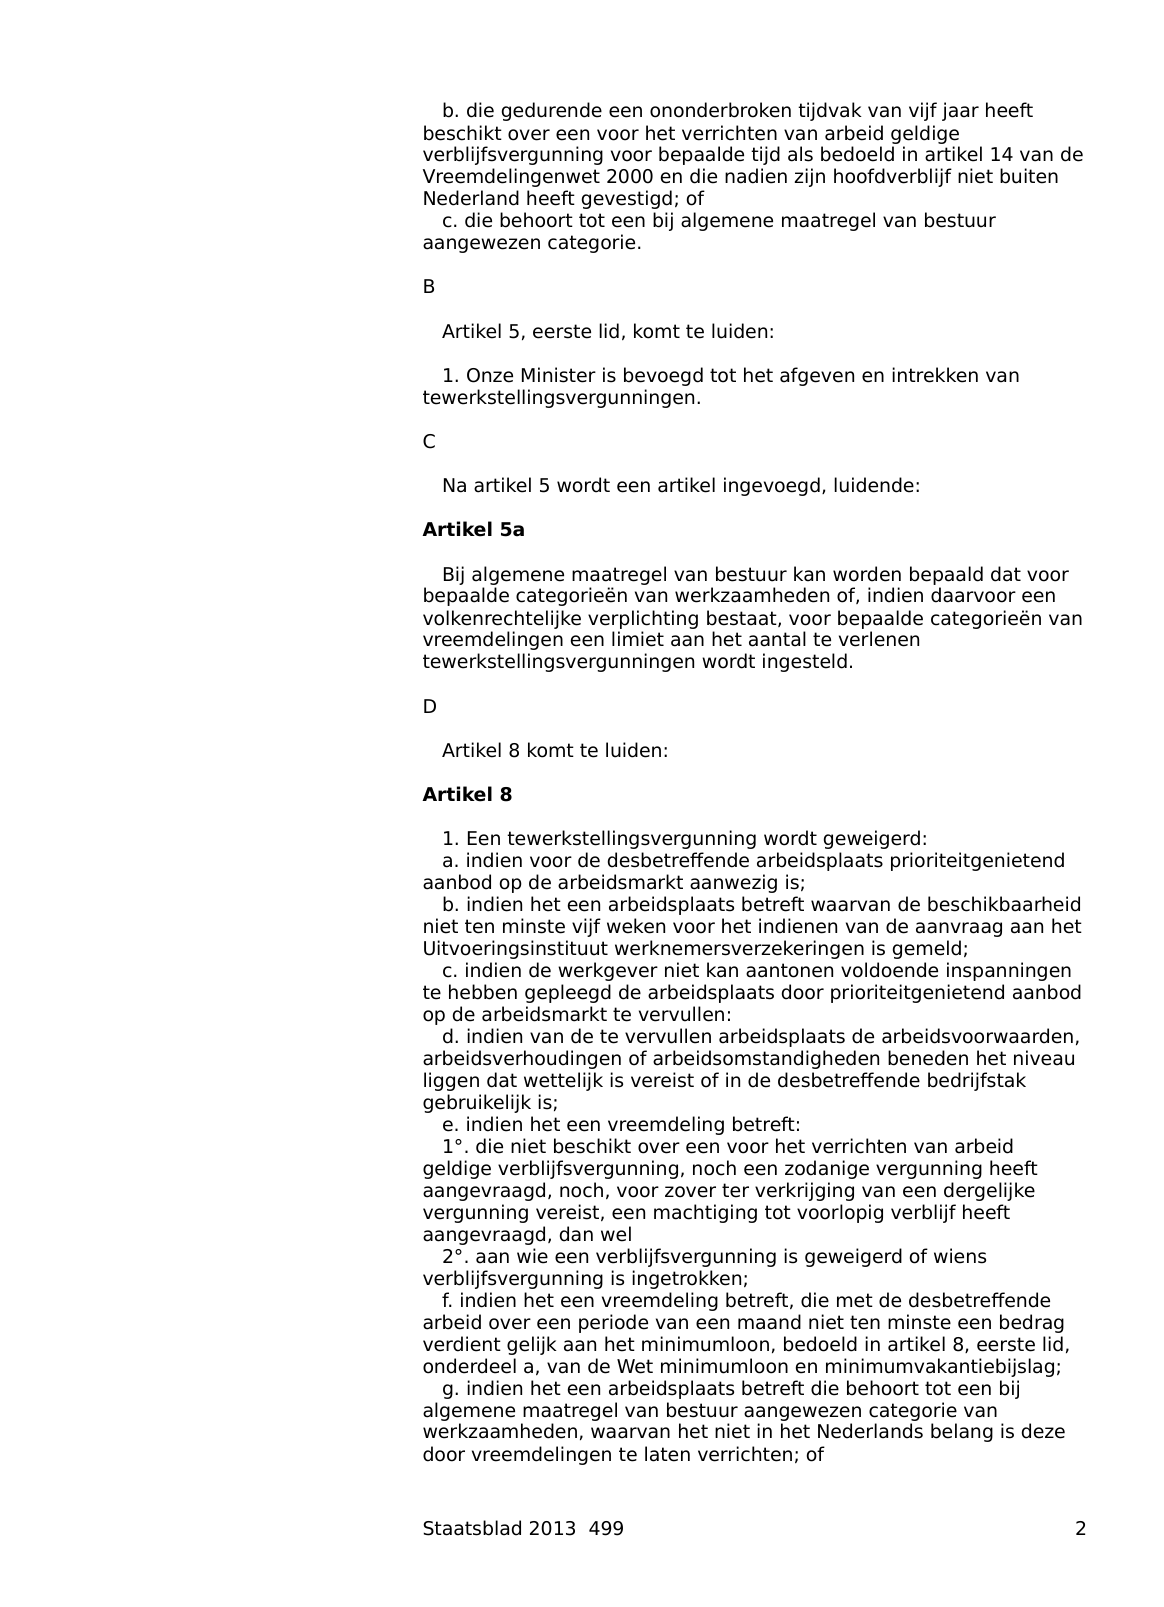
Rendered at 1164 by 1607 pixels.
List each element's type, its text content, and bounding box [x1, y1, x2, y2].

text 2°. aan wie een verblijfsvergunning is geweigerd of wiens verblijfsvergunning is ingetrokken; [422, 1246, 1087, 1289]
text Artikel 8 komt te luiden: [422, 740, 1087, 762]
text f. indien het een vreemdeling betreft, die met de desbetreffende arbeid over een periode van een maand niet ten minste een bedrag verdient gelijk aan het minimumloon, bedoeld in artikel 8, eerste lid, onderdeel a, van de Wet minimumloon en minimumvakantiebijslag; [422, 1289, 1087, 1377]
text b. indien het een arbeidsplaats betreft waarvan de beschikbaarheid niet ten minste vijf weken voor het indienen van de aanvraag aan het Uitvoeringsinstituut werknemersverzekeringen is gemeld; [422, 894, 1087, 960]
text g. indien het een arbeidsplaats betreft die behoort tot een bij algemene maatregel van bestuur aangewezen categorie van werkzaamheden, waarvan het niet in het Nederlands belang is deze door vreemdelingen te laten verrichten; of [422, 1377, 1087, 1465]
text C [422, 431, 1087, 453]
text d. indien van de te vervullen arbeidsplaats de arbeidsvoorwaarden, arbeidsverhoudingen of arbeidsomstandigheden beneden het niveau liggen dat wettelijk is vereist of in de desbetreffende bedrijfstak gebruikelijk is; [422, 1026, 1087, 1114]
text D [422, 696, 1087, 717]
text Bij algemene maatregel van bestuur kan worden bepaald dat voor bepaalde categorieën van werkzaamheden of, indien daarvoor een volkenrechtelijke verplichting bestaat, voor bepaalde categorieën van vreemdelingen een limiet aan het aantal te verlenen tewerkstellingsvergunningen wordt ingesteld. [422, 563, 1087, 673]
text c. indien de werkgever niet kan aantonen voldoende inspanningen te hebben gepleegd de arbeidsplaats door prioriteitgenietend aanbod op de arbeidsmarkt te vervullen: [422, 960, 1087, 1026]
text e. indien het een vreemdeling betreft: [422, 1114, 1087, 1136]
subtitle Artikel 8 [422, 784, 1087, 806]
text B [422, 276, 1087, 298]
text Na artikel 5 wordt een artikel ingevoegd, luidende: [422, 475, 1087, 497]
text b. die gedurende een ononderbroken tijdvak van vijf jaar heeft beschikt over een voor het verrichten van arbeid geldige verblijfsvergunning voor bepaalde tijd als bedoeld in artikel 14 van de Vreemdelingenwet 2000 en die nadien zijn hoofdverblijf niet buiten Nederland heeft gevestigd; of [422, 100, 1087, 210]
text c. die behoort tot een bij algemene maatregel van bestuur aangewezen categorie. [422, 210, 1087, 254]
text 1. Een tewerkstellingsvergunning wordt geweigerd: [422, 828, 1087, 850]
text Artikel 5, eerste lid, komt te luiden: [422, 321, 1087, 343]
subtitle Artikel 5a [422, 519, 1087, 541]
text a. indien voor de desbetreffende arbeidsplaats prioriteitgenietend aanbod op de arbeidsmarkt aanwezig is; [422, 850, 1087, 894]
text 1. Onze Minister is bevoegd tot het afgeven en intrekken van tewerkstellingsvergunningen. [422, 365, 1087, 409]
text 1°. die niet beschikt over een voor het verrichten van arbeid geldige verblijfsvergunning, noch een zodanige vergunning heeft aangevraagd, noch, voor zover ter verkrijging van een dergelijke vergunning vereist, een machtiging tot voorlopig verblijf heeft aangevraagd, dan wel [422, 1136, 1087, 1246]
